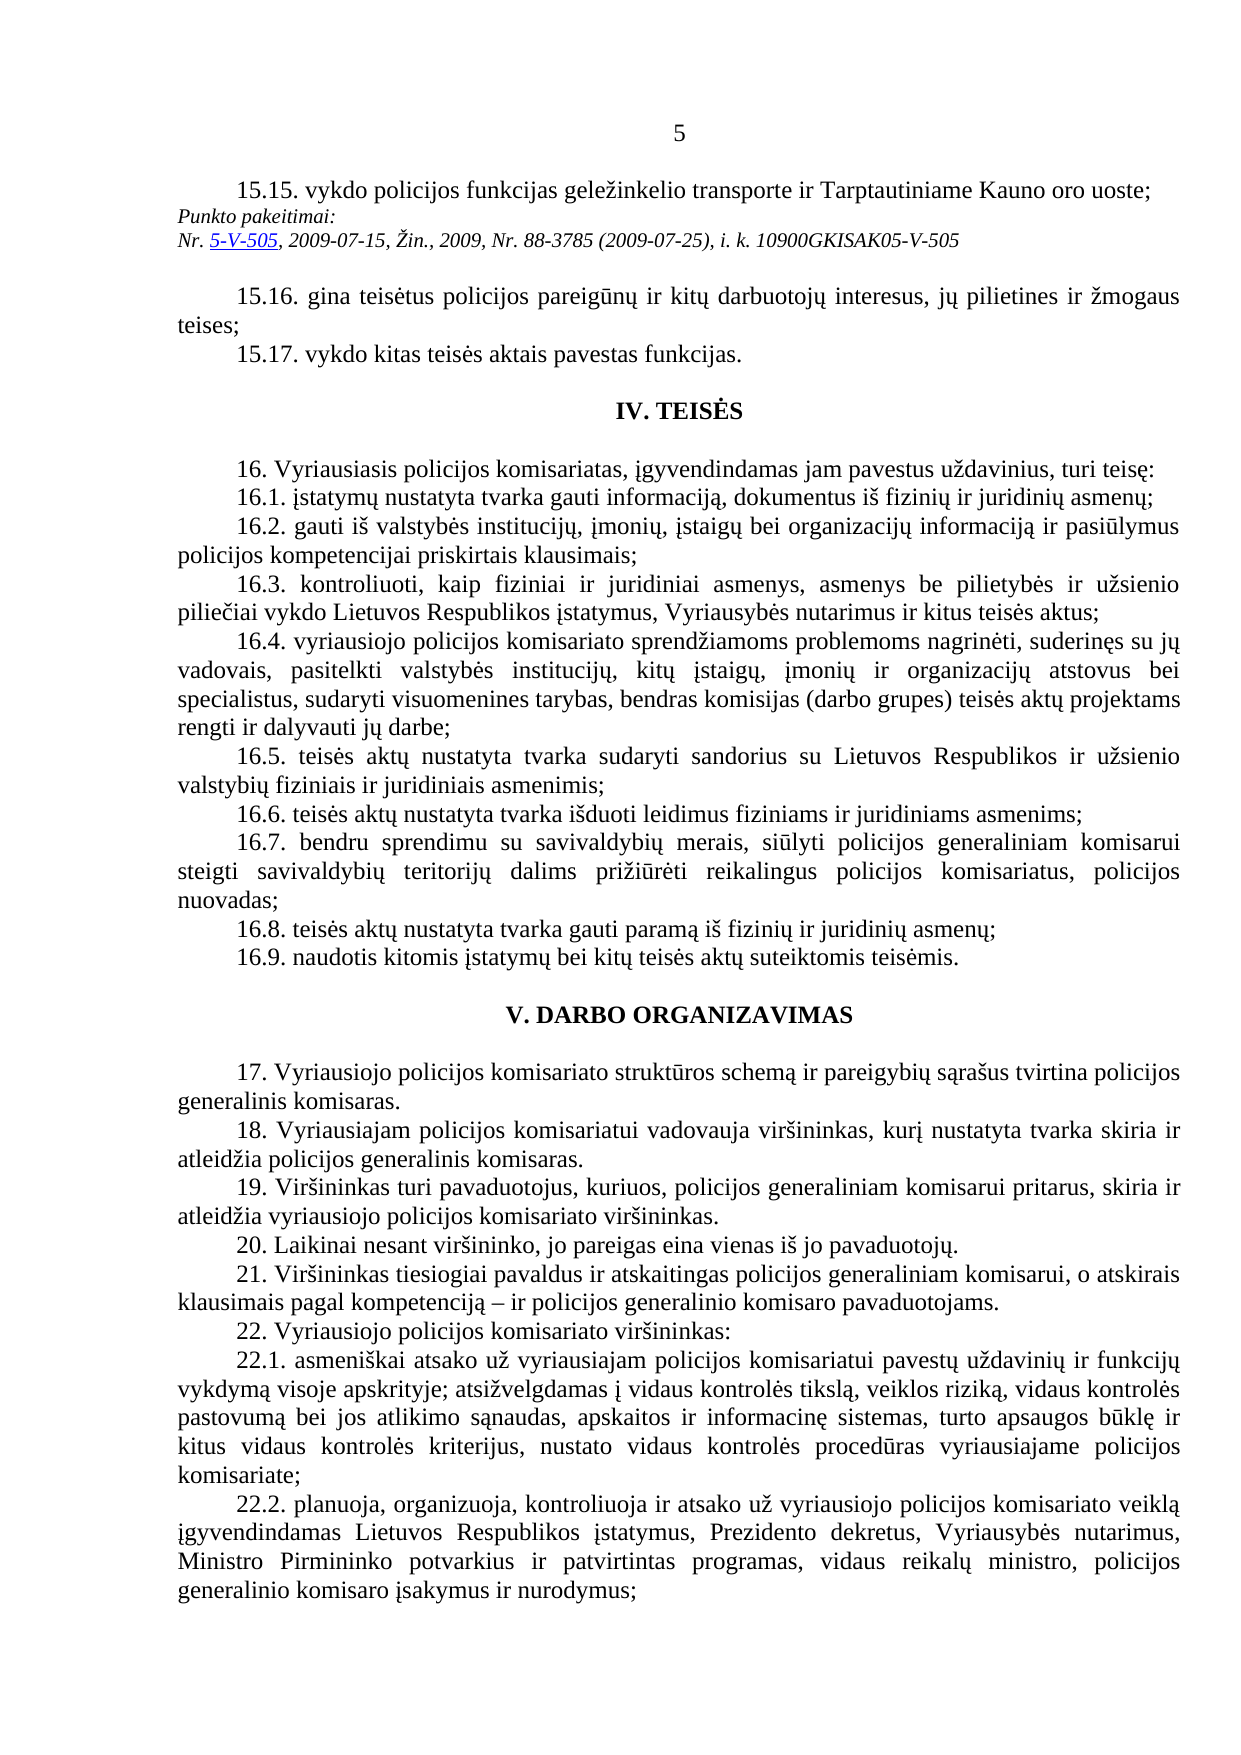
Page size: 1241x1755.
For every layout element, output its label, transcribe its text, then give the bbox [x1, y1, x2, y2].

text V. DARBO ORGANIZAVIMAS [177, 1000, 1181, 1029]
text 15.15. vykdo policijos funkcijas geležinkelio transporte ir Tarptautiniame Kauno oro uoste; [177, 176, 1181, 204]
text 17. Vyriausiojo policijos komisariato struktūros schemą ir pareigybių sąrašus tvirtina policijos generalinis komisaras. [177, 1057, 1181, 1115]
text 16. Vyriausiasis policijos komisariatas, įgyvendindamas jam pavestus uždavinius, turi teisę: [177, 454, 1181, 482]
text 20. Laikinai nesant viršininko, jo pareigas eina vienas iš jo pavaduotojų. [177, 1230, 1181, 1259]
text 19. Viršininkas turi pavaduotojus, kuriuos, policijos generaliniam komisarui pritarus, skiria ir atleidžia vyriausiojo policijos komisariato viršininkas. [177, 1172, 1181, 1230]
text 16.7. bendru sprendimu su savivaldybių merais, siūlyti policijos generaliniam komisarui steigti savivaldybių teritorijų dalims prižiūrėti reikalingus policijos komisariatus, policijos nuovadas; [177, 827, 1181, 914]
text 21. Viršininkas tiesiogiai pavaldus ir atskaitingas policijos generaliniam komisarui, o atskirais klausimais pagal kompetenciją – ir policijos generalinio komisaro pavaduotojams. [177, 1259, 1181, 1316]
text 22. Vyriausiojo policijos komisariato viršininkas: [177, 1316, 1181, 1345]
text 15.16. gina teisėtus policijos pareigūnų ir kitų darbuotojų interesus, jų pilietines ir žmogaus teises; [177, 281, 1181, 339]
text 18. Vyriausiajam policijos komisariatui vadovauja viršininkas, kurį nustatyta tvarka skiria ir atleidžia policijos generalinis komisaras. [177, 1115, 1181, 1172]
text 22.1. asmeniškai atsako už vyriausiajam policijos komisariatui pavestų uždavinių ir funkcijų vykdymą visoje apskrityje; atsižvelgdamas į vidaus kontrolės tikslą, veiklos riziką, vidaus kontrolės pastovumą bei jos atlikimo sąnaudas, apskaitos ir informacinę sistemas, turto apsaugos būklę ir kitus vidaus kontrolės kriterijus, nustato vidaus kontrolės procedūras vyriausiajame policijos komisariate; [177, 1345, 1181, 1489]
text 22.2. planuoja, organizuoja, kontroliuoja ir atsako už vyriausiojo policijos komisariato veiklą įgyvendindamas Lietuvos Respublikos įstatymus, Prezidento dekretus, Vyriausybės nutarimus, Ministro Pirmininko potvarkius ir patvirtintas programas, vidaus reikalų ministro, policijos generalinio komisaro įsakymus ir nurodymus; [177, 1489, 1181, 1604]
text 16.2. gauti iš valstybės institucijų, įmonių, įstaigų bei organizacijų informaciją ir pasiūlymus policijos kompetencijai priskirtais klausimais; [177, 511, 1181, 569]
text 16.9. naudotis kitomis įstatymų bei kitų teisės aktų suteiktomis teisėmis. [177, 942, 1181, 971]
text 15.17. vykdo kitas teisės aktais pavestas funkcijas. [177, 339, 1181, 367]
text IV. TEISĖS [177, 396, 1181, 425]
text 16.3. kontroliuoti, kaip fiziniai ir juridiniai asmenys, asmenys be pilietybės ir užsienio piliečiai vykdo Lietuvos Respublikos įstatymus, Vyriausybės nutarimus ir kitus teisės aktus; [177, 569, 1181, 626]
text 16.4. vyriausiojo policijos komisariato sprendžiamoms problemoms nagrinėti, suderinęs su jų vadovais, pasitelkti valstybės institucijų, kitų įstaigų, įmonių ir organizacijų atstovus bei specialistus, sudaryti visuomenines tarybas, bendras komisijas (darbo grupes) teisės aktų projektams rengti ir dalyvauti jų darbe; [177, 626, 1181, 741]
text 16.5. teisės aktų nustatyta tvarka sudaryti sandorius su Lietuvos Respublikos ir užsienio valstybių fiziniais ir juridiniais asmenimis; [177, 741, 1181, 799]
text 16.1. įstatymų nustatyta tvarka gauti informaciją, dokumentus iš fizinių ir juridinių asmenų; [177, 482, 1181, 511]
text Nr. 5-V-505, 2009-07-15, Žin., 2009, Nr. 88-3785 (2009-07-25), i. k. 10900GKISAK05-V-505 [177, 228, 1181, 252]
text 16.6. teisės aktų nustatyta tvarka išduoti leidimus fiziniams ir juridiniams asmenims; [177, 799, 1181, 827]
text 16.8. teisės aktų nustatyta tvarka gauti paramą iš fizinių ir juridinių asmenų; [177, 914, 1181, 942]
text Punkto pakeitimai: [177, 204, 1181, 228]
